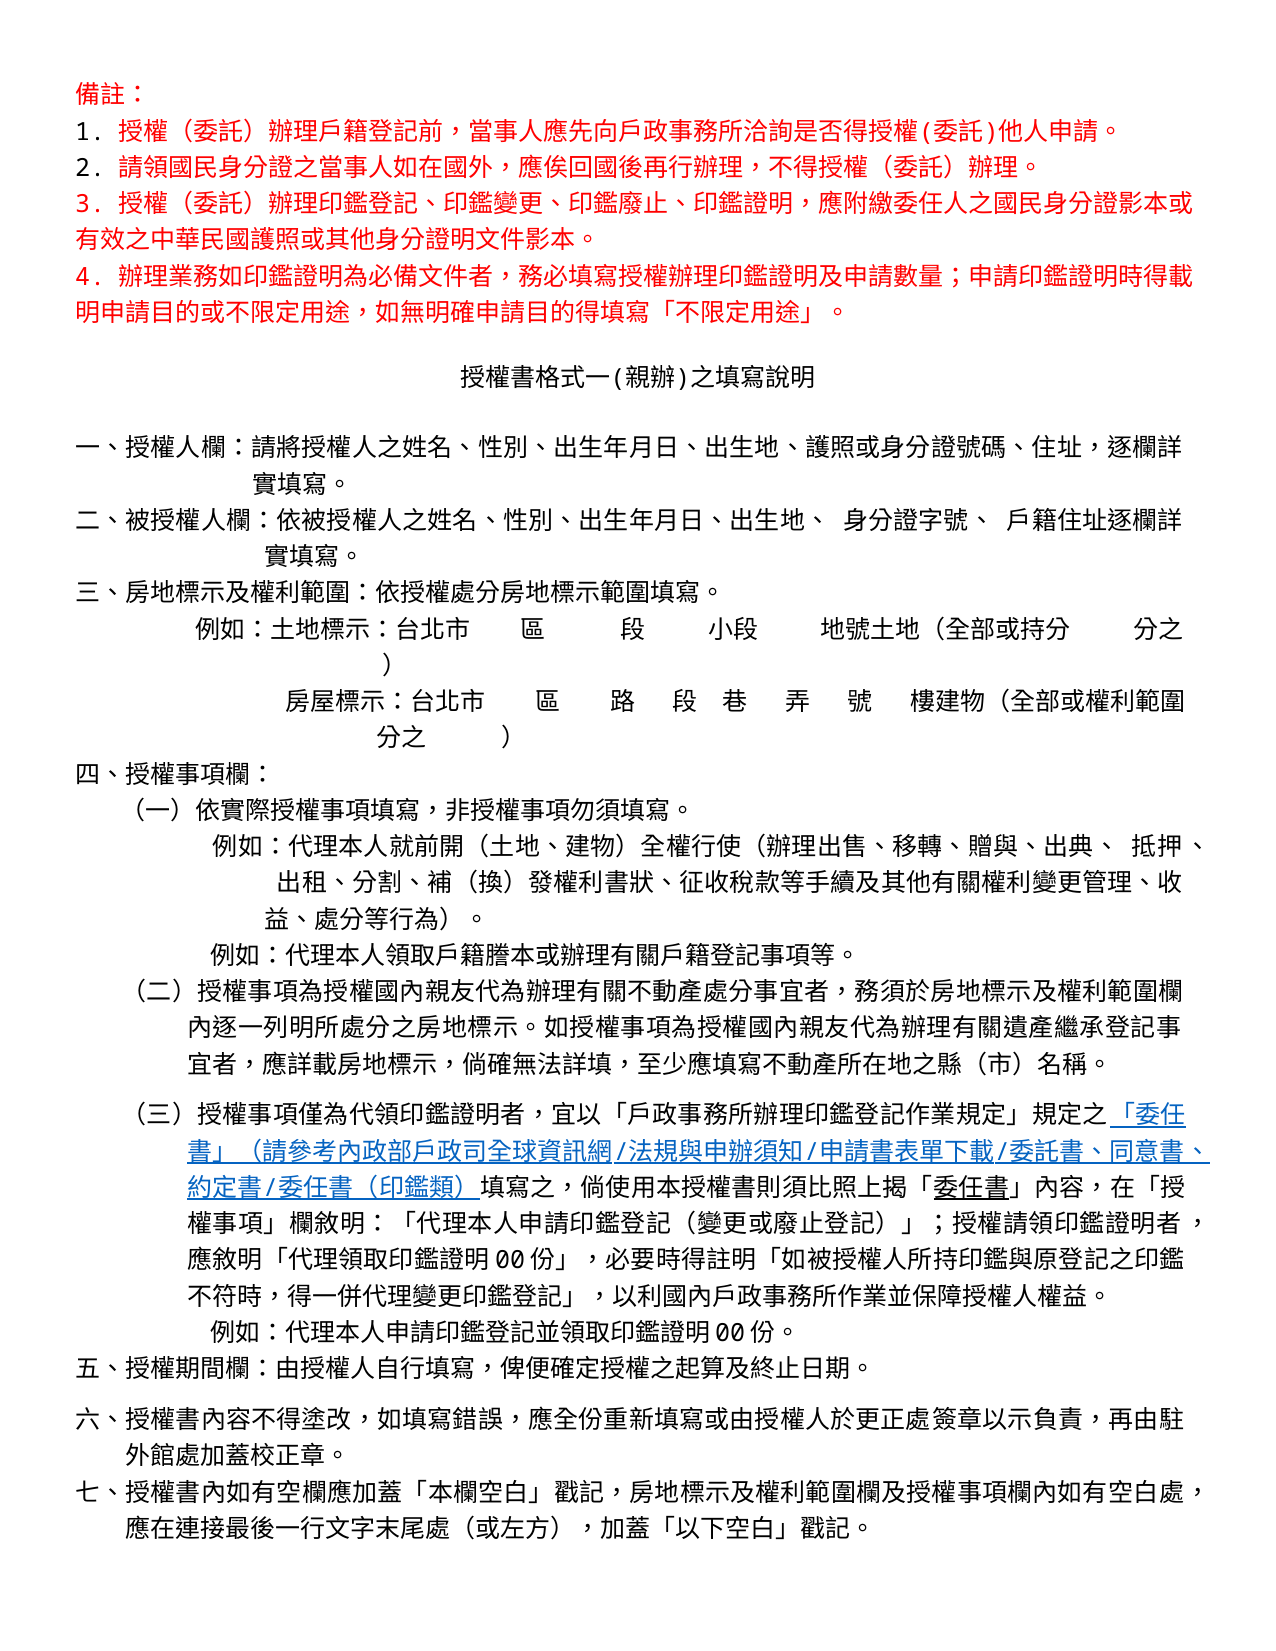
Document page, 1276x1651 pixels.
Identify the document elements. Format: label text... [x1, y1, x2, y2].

list 授權（委託）辦理戶籍登記前，當事人應先向戶政事務所洽詢是否得授權(委託)他人申請。 [75, 111, 1200, 147]
list 請領國民身分證之當事人如在國外，應俟回國後再行辦理，不得授權（委託）辦理。 [75, 147, 1200, 184]
text 授權書格式一(親辦)之填寫說明 [75, 357, 1200, 394]
text 房屋標示：台北市 區 路 段 巷 弄 號 樓建物（全部或權利範圍 分之 ） [75, 682, 1186, 754]
text 例如：代理本人領取戶籍謄本或辦理有關戶籍登記事項等。 [75, 935, 1200, 972]
text 例如：代理本人就前開（土地、建物）全權行使（辦理出售、移轉、贈與、出典、 抵押、 出租、分割、補（換）發權利書狀、征收稅款等手續及其他有關權利變更管理、收益、處分等行為）。 [75, 827, 1186, 935]
text 例如：土地標示：台北市 區 段 小段 地號土地（全部或持分 分之 ） [75, 609, 1186, 682]
text （二）授權事項為授權國內親友代為辦理有關不動產處分事宜者，務須於房地標示及權利範圍欄內逐一列明所處分之房地標示。如授權事項為授權國內親友代為辦理有關遺產繼承登記事宜者，應詳載房地標示，倘確無法詳填，至少應填寫不動產所在地之縣（市）名稱。 [75, 972, 1186, 1080]
text 備註： [75, 75, 1200, 111]
text 七、授權書內如有空欄應加蓋「本欄空白」戳記，房地標示及權利範圍欄及授權事項欄內如有空白處，應在連接最後一行文字末尾處（或左方），加蓋「以下空白」戳記。 [75, 1472, 1186, 1544]
list 授權（委託）辦理印鑑登記、印鑑變更、印鑑廢止、印鑑證明，應附繳委任人之國民身分證影本或有效之中華民國護照或其他身分證明文件影本。 [75, 184, 1200, 256]
text 一、授權人欄：請將授權人之姓名、性別、出生年月日、出生地、護照或身分證號碼、住址，逐欄詳實填寫。 [75, 428, 1186, 500]
text 例如：代理本人申請印鑑登記並領取印鑑證明00份。 [75, 1312, 1112, 1349]
text （三）授權事項僅為代領印鑑證明者，宜以「戶政事務所辦理印鑑登記作業規定」規定之「委任書」（請參考內政部戶政司全球資訊網/法規與申辦須知/申請書表單下載/委託書、同意書、約定書/委任書（印鑑類）填寫之，倘使用本授權書則須比照上揭「委任書」內容，在「授權事項」欄敘明：「代理本人申請印鑑登記（變更或廢止登記）」；授權請領印鑑證明者，應敘明「代理領取印鑑證明00份」，必要時得註明「如被授權人所持印鑑與原登記之印鑑不符時，得一併代理變更印鑑登記」，以利國內戶政事務所作業並保障授權人權益。 [75, 1095, 1186, 1312]
text 二、被授權人欄：依被授權人之姓名、性別、出生年月日、出生地、 身分證字號、 戶籍住址逐欄詳實填寫。 [75, 500, 1186, 573]
text 四、授權事項欄： [75, 754, 1200, 790]
text 六、授權書內容不得塗改，如填寫錯誤，應全份重新填寫或由授權人於更正處簽章以示負責，再由駐外館處加蓋校正章。 [75, 1399, 1186, 1472]
text 三、房地標示及權利範圍：依授權處分房地標示範圍填寫。 [75, 573, 1200, 609]
text （一）依實際授權事項填寫，非授權事項勿須填寫。 [75, 790, 1200, 827]
list 辦理業務如印鑑證明為必備文件者，務必填寫授權辦理印鑑證明及申請數量；申請印鑑證明時得載明申請目的或不限定用途，如無明確申請目的得填寫「不限定用途」。 [75, 256, 1200, 329]
text 五、授權期間欄：由授權人自行填寫，俾便確定授權之起算及終止日期。 [75, 1349, 1112, 1385]
